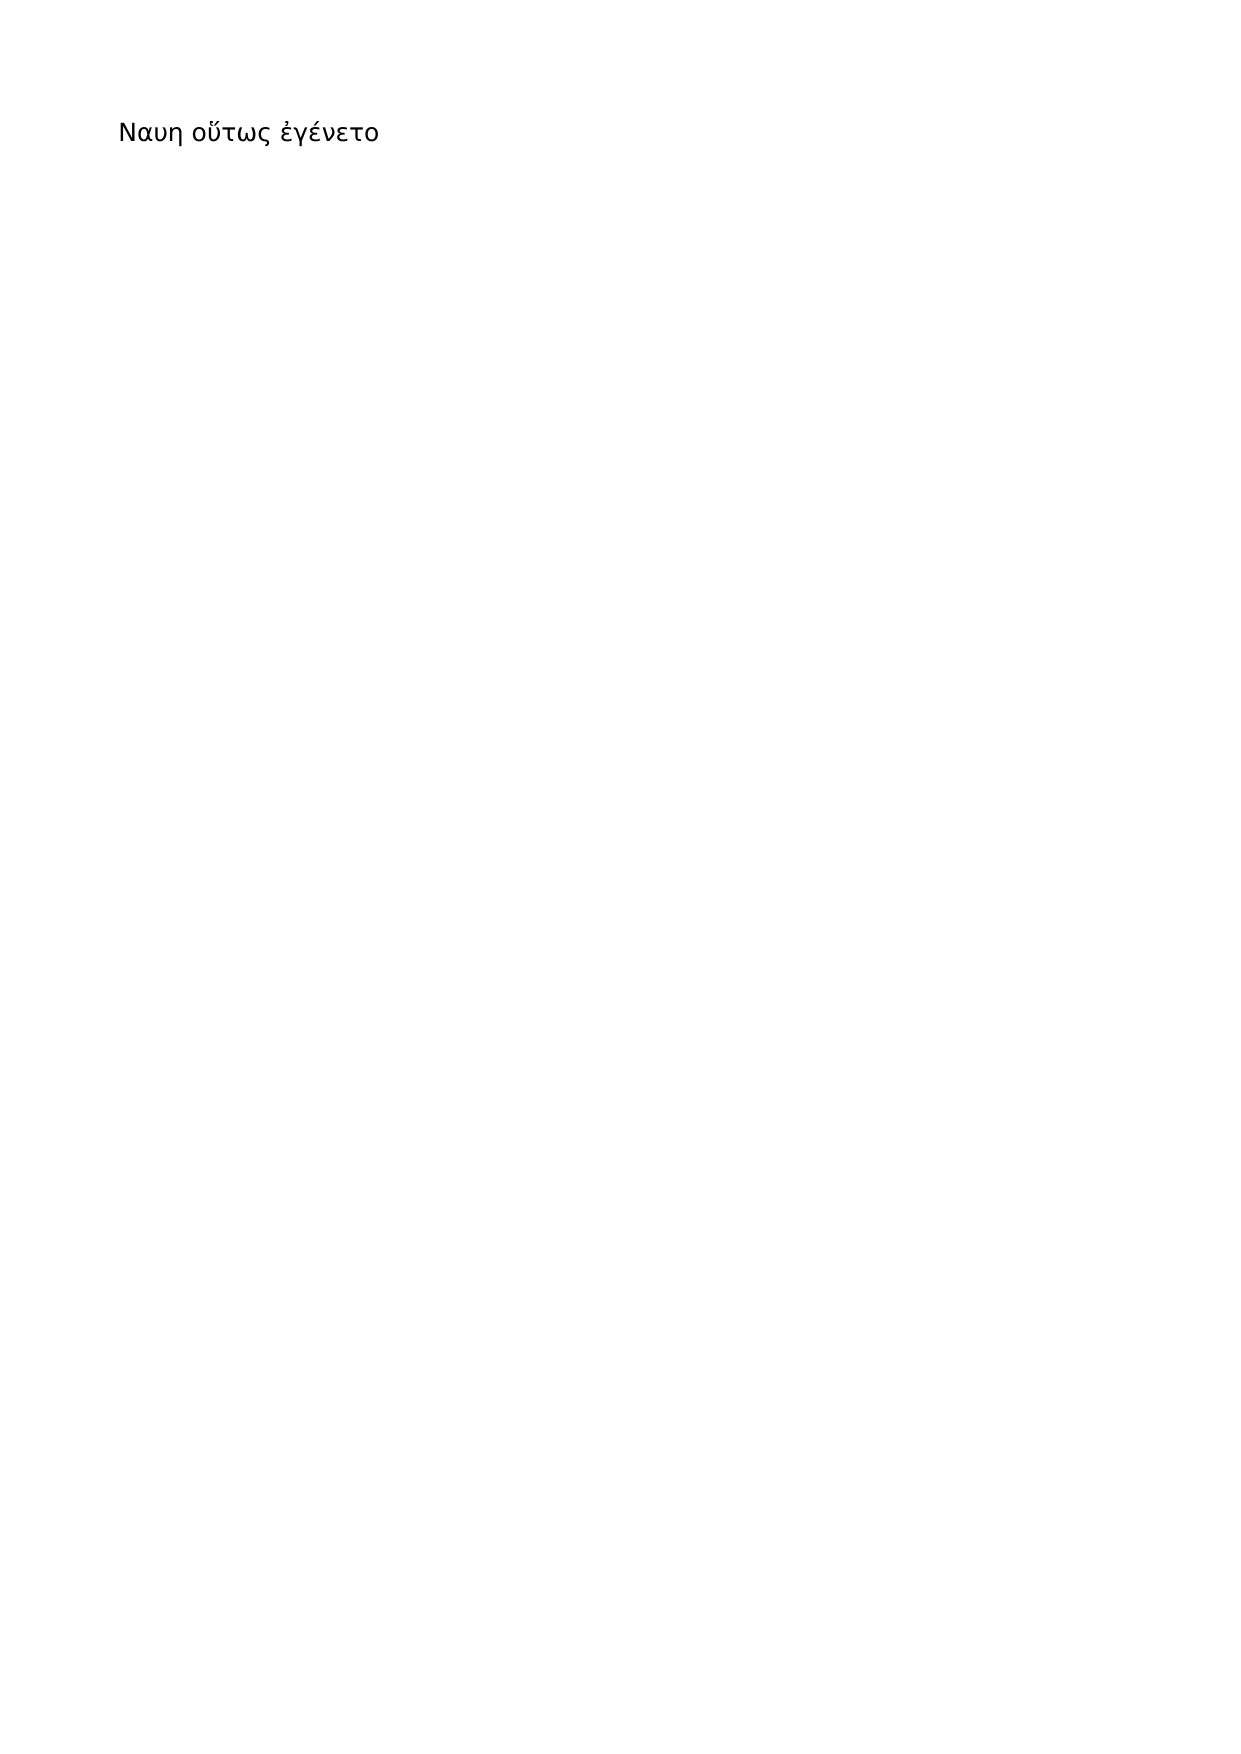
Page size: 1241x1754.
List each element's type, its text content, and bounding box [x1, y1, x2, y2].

text Ναυη οὕτως ἐγένετο [118, 118, 1122, 147]
